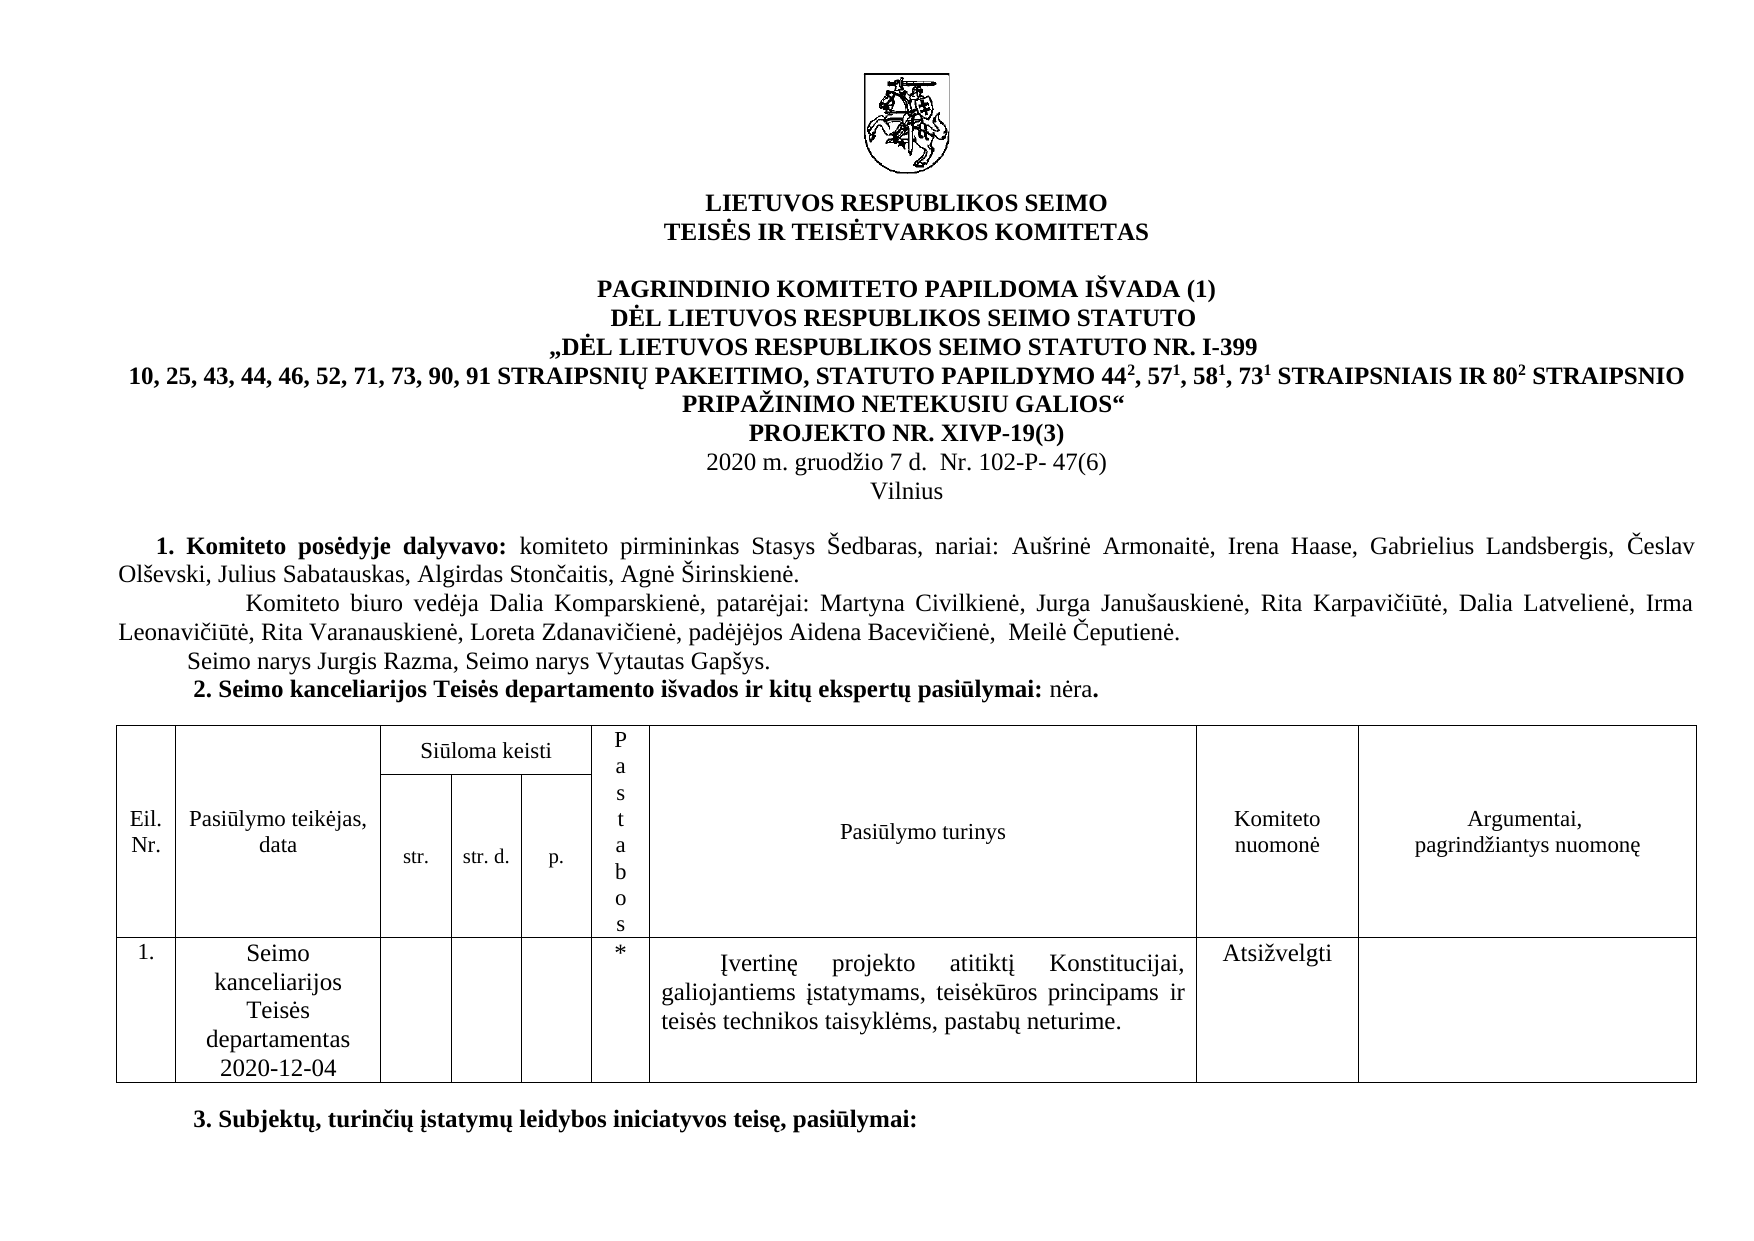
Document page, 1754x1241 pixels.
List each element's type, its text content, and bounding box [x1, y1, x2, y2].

table_cell Įvertinę projekto atitiktį Konstitucijai, galiojantiems įstatymams, teisėkūros principams ir teisės technikos taisyklėms, pastabų neturime. [650, 938, 1196, 1082]
table_header Pastabos [592, 726, 649, 937]
text 1. Komiteto posėdyje dalyvavo: komiteto pirmininkas Stasys Šedbaras, nariai: Aušrinė Armonaitė, Irena Haase, Gabrielius Landsbergis, Česlav Olševski, Julius Sabatauskas, Algirdas Stončaitis, Agnė Širinskienė. [118, 531, 1695, 588]
table_cell str. [381, 775, 451, 937]
text Seimo narys Jurgis Razma, Seimo narys Vytautas Gapšys. [118, 646, 1695, 674]
text PROJEKTO NR. XIVP-19(3) [118, 418, 1695, 447]
table_cell p. [522, 775, 591, 937]
text PAGRINDINIO KOMITETO PAPILDOMA IŠVADA (1) [118, 274, 1695, 303]
table_cell [522, 938, 591, 1082]
text Komiteto biuro vedėja Dalia Komparskienė, patarėjai: Martyna Civilkienė, Jurga Janušauskienė, Rita Karpavičiūtė, Dalia Latvelienė, Irma Leonavičiūtė, Rita Varanauskienė, Loreta Zdanavičienė, padėjėjos Aidena Bacevičienė, Meilė Čeputienė. [118, 588, 1695, 646]
table_cell Atsižvelgti [1197, 938, 1358, 1082]
table_cell str. d. [452, 775, 521, 937]
table_cell [381, 938, 451, 1082]
text 2. Seimo kanceliarijos Teisės departamento išvados ir kitų ekspertų pasiūlymai: nėra. [118, 674, 1695, 703]
text „DĖL LIETUVOS RESPUBLIKOS SEIMO STATUTO NR. I-399 [118, 332, 1695, 361]
text LIETUVOS RESPUBLIKOS SEIMO [118, 188, 1695, 217]
table_header Pasiūlymo teikėjas, data [176, 726, 380, 937]
text Vilnius [118, 476, 1695, 504]
table_cell [452, 938, 521, 1082]
table_header Komiteto nuomonė [1197, 726, 1358, 937]
text Teisės ir teisėtvarkos komitetas [118, 217, 1695, 246]
text 10, 25, 43, 44, 46, 52, 71, 73, 90, 91 STRAIPSNIŲ PAKEITIMO, STATUTO PAPILDYMO 442, 571, 581, 731 STRAIPSNIAIS IR 802 STRAIPSNIO PRIPAŽINIMO NETEKUSIU GALIOS“ [118, 361, 1695, 418]
table_header Argumentai, pagrindžiantys nuomonę [1359, 726, 1696, 937]
table_cell 1. [117, 938, 175, 1082]
table_header Siūloma keisti [381, 726, 591, 774]
table_header Pasiūlymo turinys [650, 726, 1196, 937]
text DĖL LIETUVOS RESPUBLIKOS SEIMO STATUTO [118, 303, 1695, 332]
text 2020 m. gruodžio 7 d. Nr. 102-P- 47(6) [118, 447, 1695, 476]
table_cell * [592, 938, 649, 1082]
table_header Eil. Nr. [117, 726, 175, 937]
text 3. Subjektų, turinčių įstatymų leidybos iniciatyvos teisę, pasiūlymai: [118, 1104, 1695, 1133]
table_cell [1359, 938, 1696, 1082]
table_cell Seimo kanceliarijos Teisės departamentas 2020-12-04 [176, 938, 380, 1082]
